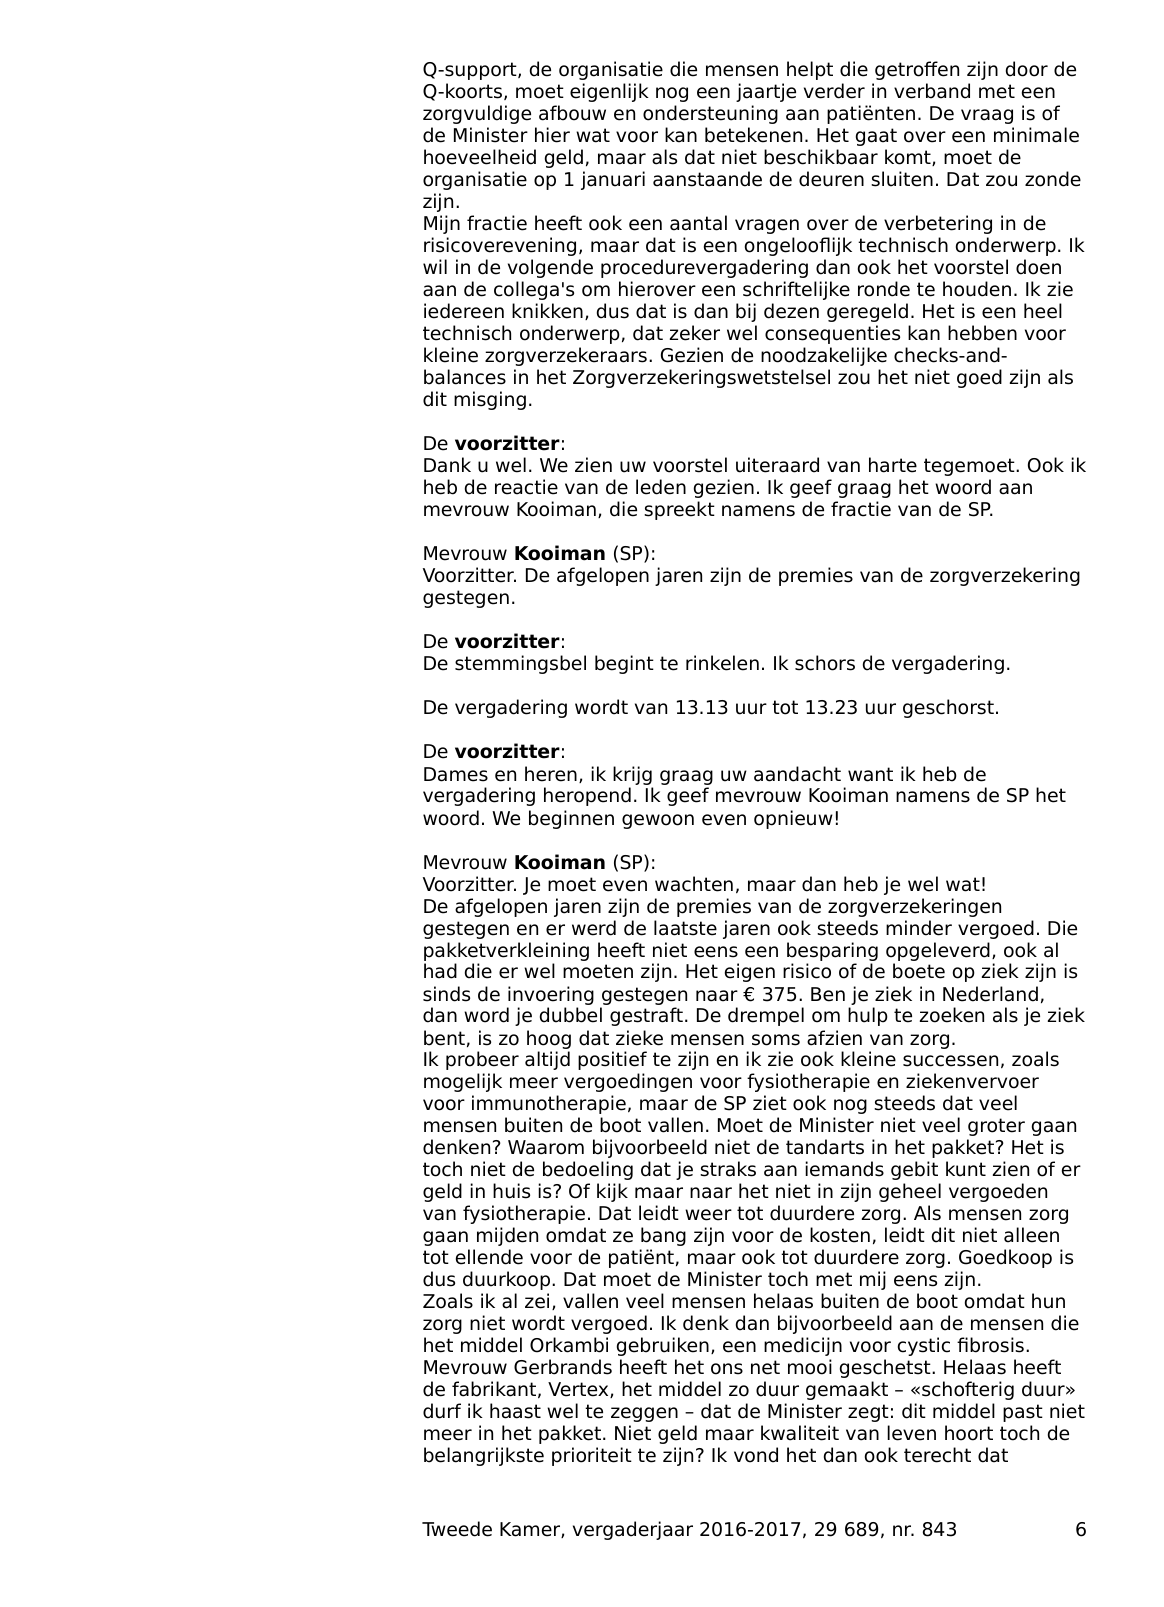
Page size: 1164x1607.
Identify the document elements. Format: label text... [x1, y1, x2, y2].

text Ik probeer altijd positief te zijn en ik zie ook kleine successen, zoals mogelijk meer vergoedingen voor fysiotherapie en ziekenvervoer voor immunotherapie, maar de SP ziet ook nog steeds dat veel mensen buiten de boot vallen. Moet de Minister niet veel groter gaan denken? Waarom bijvoorbeeld niet de tandarts in het pakket? Het is toch niet de bedoeling dat je straks aan iemands gebit kunt zien of er geld in huis is? Of kijk maar naar het niet in zijn geheel vergoeden van fysiotherapie. Dat leidt weer tot duurdere zorg. Als mensen zorg gaan mijden omdat ze bang zijn voor de kosten, leidt dit niet alleen tot ellende voor de patiënt, maar ook tot duurdere zorg. Goedkoop is dus duurkoop. Dat moet de Minister toch met mij eens zijn. [422, 1049, 1087, 1291]
text De afgelopen jaren zijn de premies van de zorgverzekeringen gestegen en er werd de laatste jaren ook steeds minder vergoed. Die pakketverkleining heeft niet eens een besparing opgeleverd, ook al had die er wel moeten zijn. Het eigen risico of de boete op ziek zijn is sinds de invoering gestegen naar € 375. Ben je ziek in Nederland, dan word je dubbel gestraft. De drempel om hulp te zoeken als je ziek bent, is zo hoog dat zieke mensen soms afzien van zorg. [422, 896, 1087, 1049]
text Mijn fractie heeft ook een aantal vragen over de verbetering in de risicoverevening, maar dat is een ongelooflijk technisch onderwerp. Ik wil in de volgende procedurevergadering dan ook het voorstel doen aan de collega's om hierover een schriftelijke ronde te houden. Ik zie iedereen knikken, dus dat is dan bij dezen geregeld. Het is een heel technisch onderwerp, dat zeker wel consequenties kan hebben voor kleine zorgverzekeraars. Gezien de noodzakelijke checks-and-balances in het Zorgverzekeringswetstelsel zou het niet goed zijn als dit misging. [422, 213, 1087, 411]
text Mevrouw Kooiman (SP): [422, 852, 1087, 873]
text Dank u wel. We zien uw voorstel uiteraard van harte tegemoet. Ook ik heb de reactie van de leden gezien. Ik geef graag het woord aan mevrouw Kooiman, die spreekt namens de fractie van de SP. [422, 455, 1087, 521]
text Voorzitter. De afgelopen jaren zijn de premies van de zorgverzekering gestegen. [422, 565, 1087, 609]
text De stemmingsbel begint te rinkelen. Ik schors de vergadering. [422, 653, 1087, 675]
text De voorzitter: [422, 741, 1087, 763]
text Q-support, de organisatie die mensen helpt die getroffen zijn door de Q-koorts, moet eigenlijk nog een jaartje verder in verband met een zorgvuldige afbouw en ondersteuning aan patiënten. De vraag is of de Minister hier wat voor kan betekenen. Het gaat over een minimale hoeveelheid geld, maar als dat niet beschikbaar komt, moet de organisatie op 1 januari aanstaande de deuren sluiten. Dat zou zonde zijn. [422, 59, 1087, 213]
text De voorzitter: [422, 631, 1087, 653]
text Mevrouw Kooiman (SP): [422, 543, 1087, 565]
text Zoals ik al zei, vallen veel mensen helaas buiten de boot omdat hun zorg niet wordt vergoed. Ik denk dan bijvoorbeeld aan de mensen die het middel Orkambi gebruiken, een medicijn voor cystic fibrosis. Mevrouw Gerbrands heeft het ons net mooi geschetst. Helaas heeft de fabrikant, Vertex, het middel zo duur gemaakt – «schofterig duur» durf ik haast wel te zeggen – dat de Minister zegt: dit middel past niet meer in het pakket. Niet geld maar kwaliteit van leven hoort toch de belangrijkste prioriteit te zijn? Ik vond het dan ook terecht dat [422, 1291, 1087, 1467]
text Dames en heren, ik krijg graag uw aandacht want ik heb de vergadering heropend. Ik geef mevrouw Kooiman namens de SP het woord. We beginnen gewoon even opnieuw! [422, 763, 1087, 829]
text Voorzitter. Je moet even wachten, maar dan heb je wel wat! [422, 873, 1087, 896]
text De voorzitter: [422, 433, 1087, 455]
text De vergadering wordt van 13.13 uur tot 13.23 uur geschorst. [422, 697, 1087, 719]
